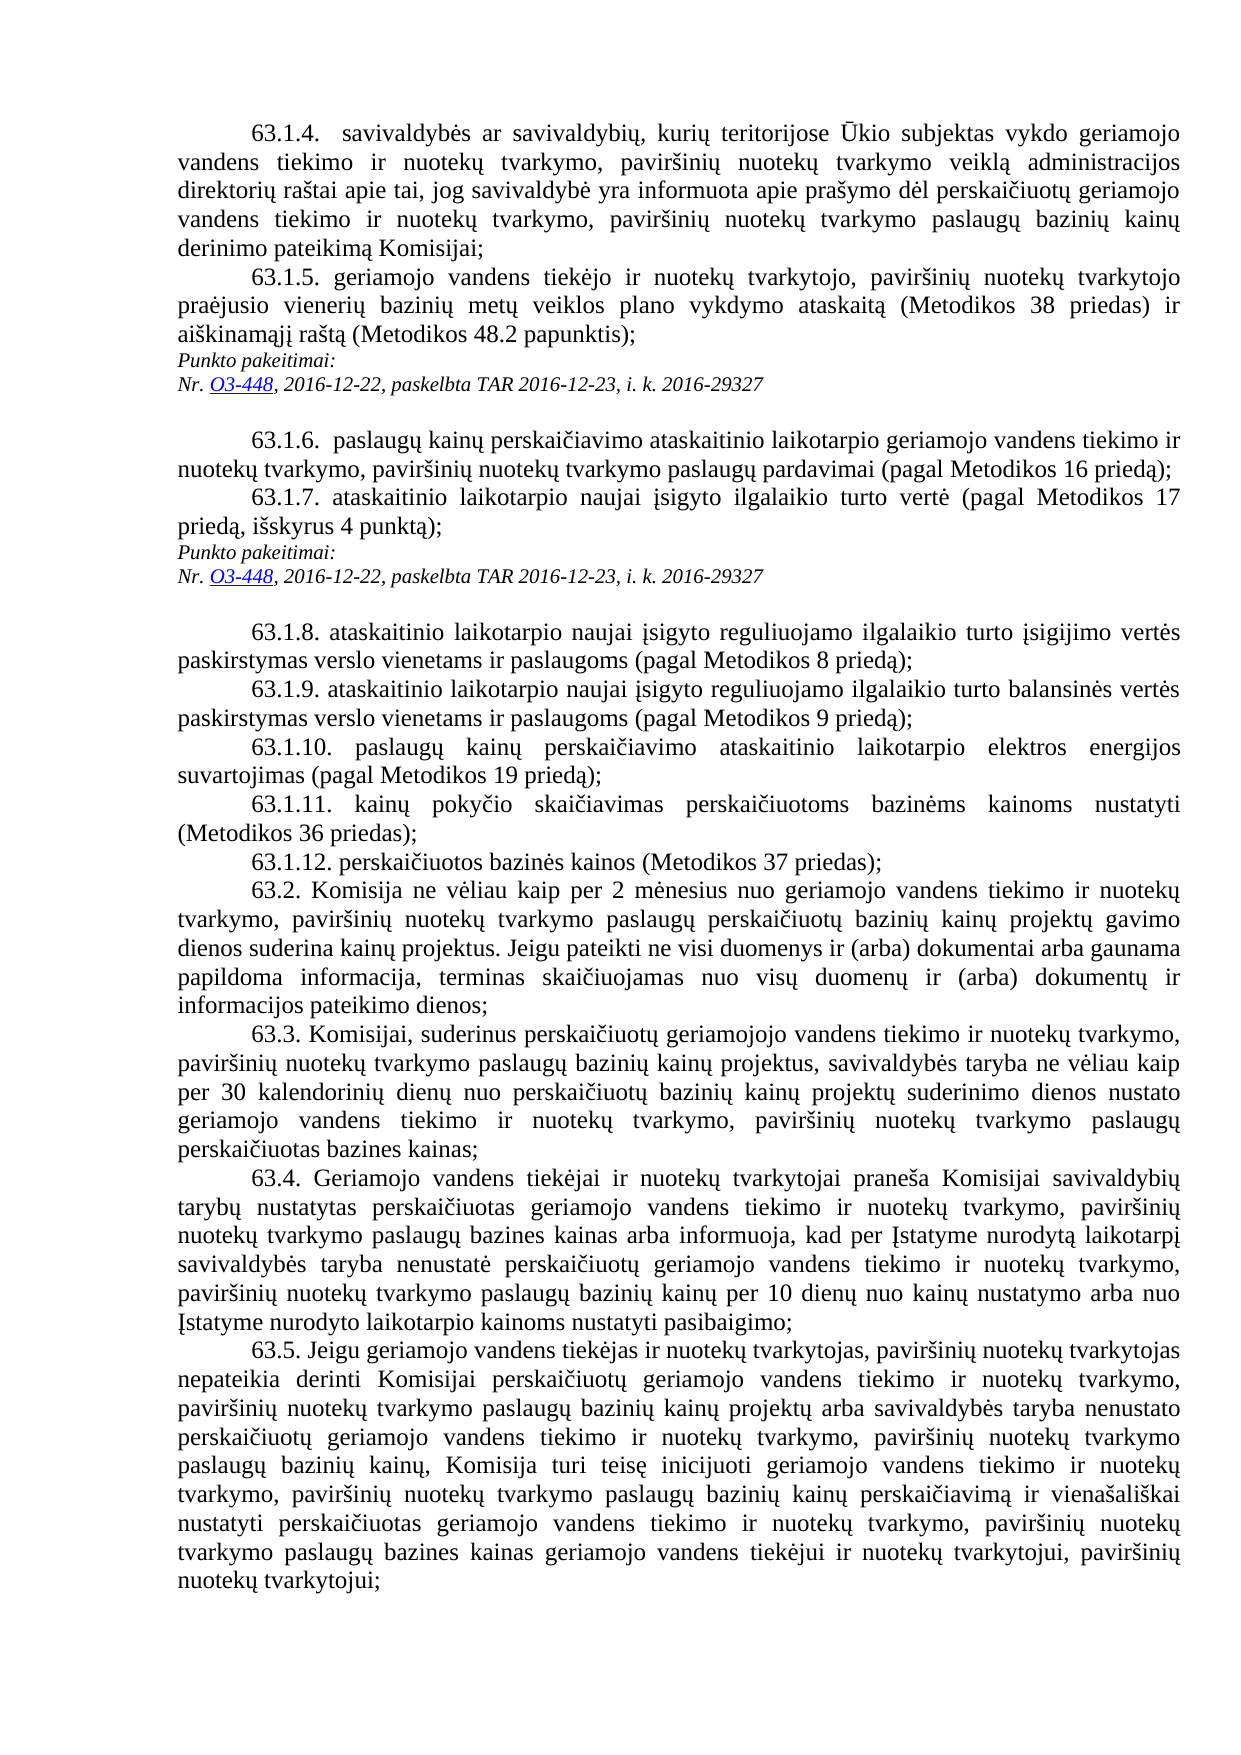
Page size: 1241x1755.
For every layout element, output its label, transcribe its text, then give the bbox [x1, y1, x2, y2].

text 63.1.9. ataskaitinio laikotarpio naujai įsigyto reguliuojamo ilgalaikio turto balansinės vertės paskirstymas verslo vienetams ir paslaugoms (pagal Metodikos 9 priedą); [177, 674, 1181, 732]
text 63.1.11. kainų pokyčio skaičiavimas perskaičiuotoms bazinėms kainoms nustatyti (Metodikos 36 priedas); [177, 789, 1181, 847]
text 63.1.10. paslaugų kainų perskaičiavimo ataskaitinio laikotarpio elektros energijos suvartojimas (pagal Metodikos 19 priedą); [177, 732, 1181, 789]
text 63.1.6. paslaugų kainų perskaičiavimo ataskaitinio laikotarpio geriamojo vandens tiekimo ir nuotekų tvarkymo, paviršinių nuotekų tvarkymo paslaugų pardavimai (pagal Metodikos 16 priedą); [177, 425, 1181, 482]
text Punkto pakeitimai: [177, 540, 1181, 564]
text 63.1.4. savivaldybės ar savivaldybių, kurių teritorijose Ūkio subjektas vykdo geriamojo vandens tiekimo ir nuotekų tvarkymo, paviršinių nuotekų tvarkymo veiklą administracijos direktorių raštai apie tai, jog savivaldybė yra informuota apie prašymo dėl perskaičiuotų geriamojo vandens tiekimo ir nuotekų tvarkymo, paviršinių nuotekų tvarkymo paslaugų bazinių kainų derinimo pateikimą Komisijai; [177, 118, 1181, 262]
text 63.3. Komisijai, suderinus perskaičiuotų geriamojojo vandens tiekimo ir nuotekų tvarkymo, paviršinių nuotekų tvarkymo paslaugų bazinių kainų projektus, savivaldybės taryba ne vėliau kaip per 30 kalendorinių dienų nuo perskaičiuotų bazinių kainų projektų suderinimo dienos nustato geriamojo vandens tiekimo ir nuotekų tvarkymo, paviršinių nuotekų tvarkymo paslaugų perskaičiuotas bazines kainas; [177, 1019, 1181, 1163]
text Punkto pakeitimai: [177, 348, 1181, 372]
text 63.4. Geriamojo vandens tiekėjai ir nuotekų tvarkytojai praneša Komisijai savivaldybių tarybų nustatytas perskaičiuotas geriamojo vandens tiekimo ir nuotekų tvarkymo, paviršinių nuotekų tvarkymo paslaugų bazines kainas arba informuoja, kad per Įstatyme nurodytą laikotarpį savivaldybės taryba nenustatė perskaičiuotų geriamojo vandens tiekimo ir nuotekų tvarkymo, paviršinių nuotekų tvarkymo paslaugų bazinių kainų per 10 dienų nuo kainų nustatymo arba nuo Įstatyme nurodyto laikotarpio kainoms nustatyti pasibaigimo; [177, 1163, 1181, 1336]
text 63.1.7. ataskaitinio laikotarpio naujai įsigyto ilgalaikio turto vertė (pagal Metodikos 17 priedą, išskyrus 4 punktą); [177, 482, 1181, 540]
text 63.2. Komisija ne vėliau kaip per 2 mėnesius nuo geriamojo vandens tiekimo ir nuotekų tvarkymo, paviršinių nuotekų tvarkymo paslaugų perskaičiuotų bazinių kainų projektų gavimo dienos suderina kainų projektus. Jeigu pateikti ne visi duomenys ir (arba) dokumentai arba gaunama papildoma informacija, terminas skaičiuojamas nuo visų duomenų ir (arba) dokumentų ir informacijos pateikimo dienos; [177, 876, 1181, 1019]
text 63.1.5. geriamojo vandens tiekėjo ir nuotekų tvarkytojo, paviršinių nuotekų tvarkytojo praėjusio vienerių bazinių metų veiklos plano vykdymo ataskaitą (Metodikos 38 priedas) ir aiškinamąjį raštą (Metodikos 48.2 papunktis); [177, 262, 1181, 348]
text Nr. O3-448, 2016-12-22, paskelbta TAR 2016-12-23, i. k. 2016-29327 [177, 372, 1181, 396]
text Nr. O3-448, 2016-12-22, paskelbta TAR 2016-12-23, i. k. 2016-29327 [177, 564, 1181, 588]
text 63.1.8. ataskaitinio laikotarpio naujai įsigyto reguliuojamo ilgalaikio turto įsigijimo vertės paskirstymas verslo vienetams ir paslaugoms (pagal Metodikos 8 priedą); [177, 617, 1181, 674]
text 63.5. Jeigu geriamojo vandens tiekėjas ir nuotekų tvarkytojas, paviršinių nuotekų tvarkytojas nepateikia derinti Komisijai perskaičiuotų geriamojo vandens tiekimo ir nuotekų tvarkymo, paviršinių nuotekų tvarkymo paslaugų bazinių kainų projektų arba savivaldybės taryba nenustato perskaičiuotų geriamojo vandens tiekimo ir nuotekų tvarkymo, paviršinių nuotekų tvarkymo paslaugų bazinių kainų, Komisija turi teisę inicijuoti geriamojo vandens tiekimo ir nuotekų tvarkymo, paviršinių nuotekų tvarkymo paslaugų bazinių kainų perskaičiavimą ir vienašališkai nustatyti perskaičiuotas geriamojo vandens tiekimo ir nuotekų tvarkymo, paviršinių nuotekų tvarkymo paslaugų bazines kainas geriamojo vandens tiekėjui ir nuotekų tvarkytojui, paviršinių nuotekų tvarkytojui; [177, 1336, 1181, 1594]
text 63.1.12. perskaičiuotos bazinės kainos (Metodikos 37 priedas); [251, 847, 1181, 876]
